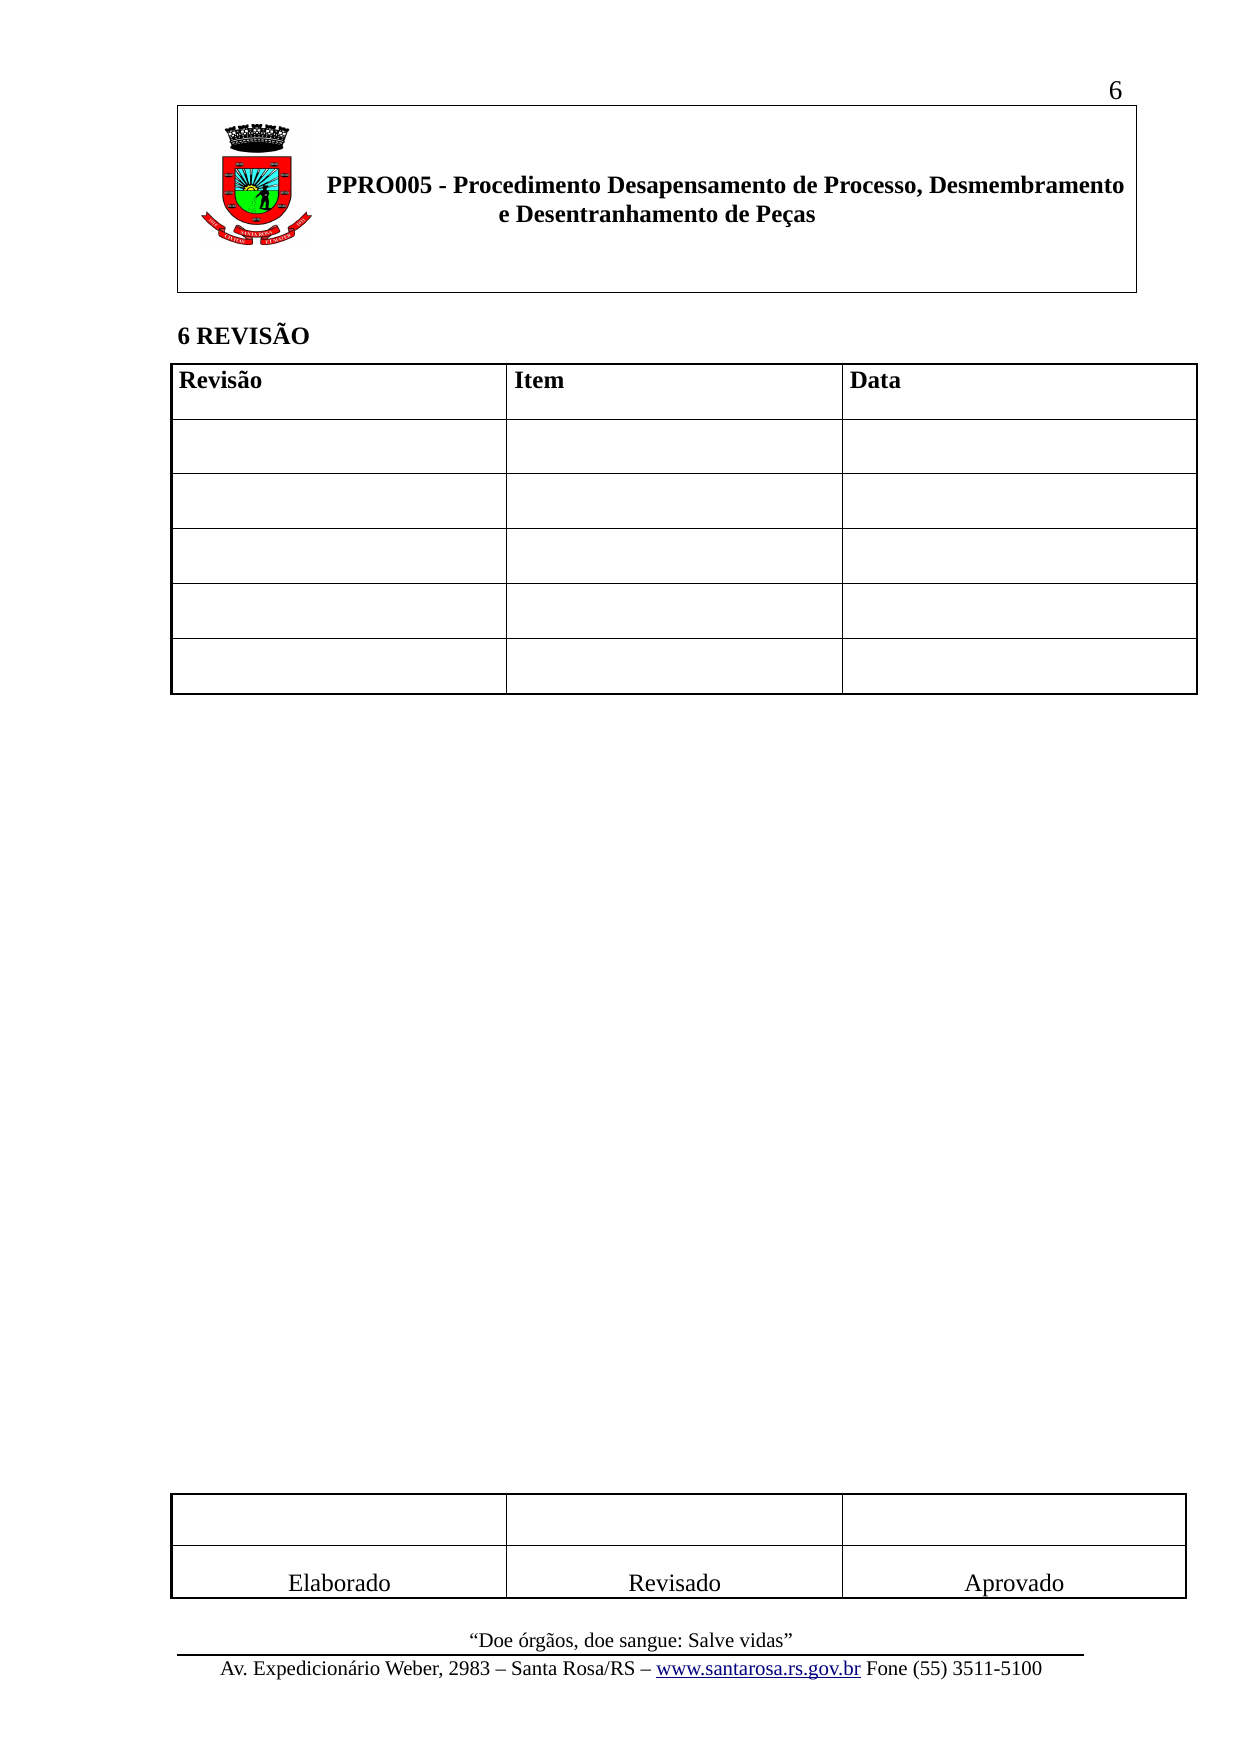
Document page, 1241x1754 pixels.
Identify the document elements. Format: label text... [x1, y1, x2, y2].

table_cell [173, 529, 506, 583]
table_cell [843, 474, 1196, 528]
table_cell [173, 420, 506, 473]
table_cell [173, 474, 506, 528]
table_header Revisão [173, 365, 506, 418]
table_cell [507, 584, 842, 638]
table_cell [507, 639, 842, 692]
table_cell [507, 420, 842, 473]
table_cell [507, 474, 842, 528]
subtitle 6 REVISÃO [177, 321, 1122, 350]
table_cell [843, 584, 1196, 638]
table_header Item [507, 365, 842, 418]
table_header Data [843, 365, 1196, 418]
table_cell [843, 420, 1196, 473]
table_cell [843, 639, 1196, 692]
table_cell [507, 529, 842, 583]
table_cell [843, 529, 1196, 583]
table_cell [173, 639, 506, 692]
table_cell [173, 584, 506, 638]
